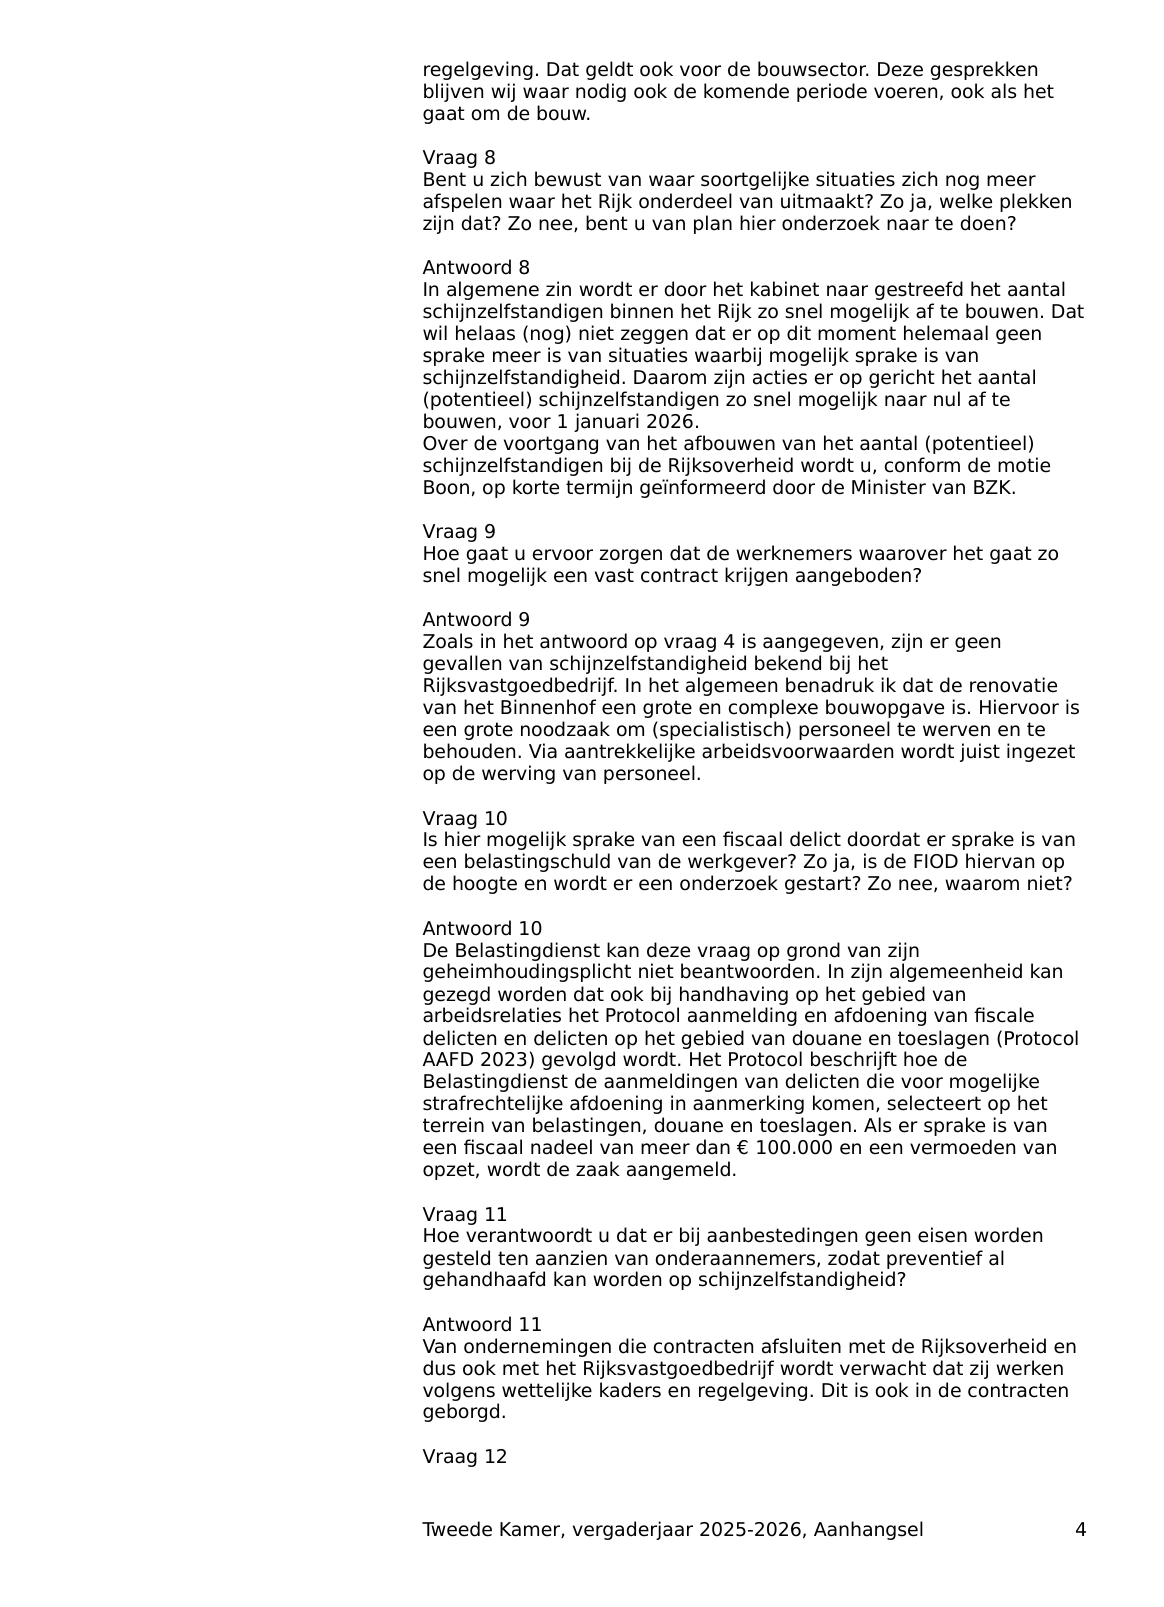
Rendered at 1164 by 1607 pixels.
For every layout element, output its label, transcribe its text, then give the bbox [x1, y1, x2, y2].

text Van ondernemingen die contracten afsluiten met de Rijksoverheid en dus ook met het Rijksvastgoedbedrijf wordt verwacht dat zij werken volgens wettelijke kaders en regelgeving. Dit is ook in de contracten geborgd. [422, 1336, 1087, 1423]
text Vraag 8 [422, 147, 1087, 169]
text Antwoord 11 [422, 1313, 1087, 1336]
text Hoe gaat u ervoor zorgen dat de werknemers waarover het gaat zo snel mogelijk een vast contract krijgen aangeboden? [422, 543, 1087, 587]
text Over de voortgang van het afbouwen van het aantal (potentieel) schijnzelfstandigen bij de Rijksoverheid wordt u, conform de motie Boon, op korte termijn geïnformeerd door de Minister van BZK. [422, 433, 1087, 499]
text Vraag 11 [422, 1203, 1087, 1225]
text Vraag 12 [422, 1446, 1087, 1468]
text De Belastingdienst kan deze vraag op grond van zijn geheimhoudingsplicht niet beantwoorden. In zijn algemeenheid kan gezegd worden dat ook bij handhaving op het gebied van arbeidsrelaties het Protocol aanmelding en afdoening van fiscale delicten en delicten op het gebied van douane en toeslagen (Protocol AAFD 2023) gevolgd wordt. Het Protocol beschrijft hoe de Belastingdienst de aanmeldingen van delicten die voor mogelijke strafrechtelijke afdoening in aanmerking komen, selecteert op het terrein van belastingen, douane en toeslagen. Als er sprake is van een fiscaal nadeel van meer dan € 100.000 en een vermoeden van opzet, wordt de zaak aangemeld. [422, 939, 1087, 1181]
text Antwoord 10 [422, 917, 1087, 939]
text Antwoord 8 [422, 257, 1087, 279]
text Vraag 9 [422, 521, 1087, 543]
text In algemene zin wordt er door het kabinet naar gestreefd het aantal schijnzelfstandigen binnen het Rijk zo snel mogelijk af te bouwen. Dat wil helaas (nog) niet zeggen dat er op dit moment helemaal geen sprake meer is van situaties waarbij mogelijk sprake is van schijnzelfstandigheid. Daarom zijn acties er op gericht het aantal (potentieel) schijnzelfstandigen zo snel mogelijk naar nul af te bouwen, voor 1 januari 2026. [422, 279, 1087, 433]
text Bent u zich bewust van waar soortgelijke situaties zich nog meer afspelen waar het Rijk onderdeel van uitmaakt? Zo ja, welke plekken zijn dat? Zo nee, bent u van plan hier onderzoek naar te doen? [422, 169, 1087, 235]
text Antwoord 9 [422, 609, 1087, 631]
text Is hier mogelijk sprake van een fiscaal delict doordat er sprake is van een belastingschuld van de werkgever? Zo ja, is de FIOD hiervan op de hoogte en wordt er een onderzoek gestart? Zo nee, waarom niet? [422, 829, 1087, 895]
text Hoe verantwoordt u dat er bij aanbestedingen geen eisen worden gesteld ten aanzien van onderaannemers, zodat preventief al gehandhaafd kan worden op schijnzelfstandigheid? [422, 1225, 1087, 1291]
text Zoals in het antwoord op vraag 4 is aangegeven, zijn er geen gevallen van schijnzelfstandigheid bekend bij het Rijksvastgoedbedrijf. In het algemeen benadruk ik dat de renovatie van het Binnenhof een grote en complexe bouwopgave is. Hiervoor is een grote noodzaak om (specialistisch) personeel te werven en te behouden. Via aantrekkelijke arbeidsvoorwaarden wordt juist ingezet op de werving van personeel. [422, 631, 1087, 785]
text Vraag 10 [422, 807, 1087, 829]
text regelgeving. Dat geldt ook voor de bouwsector. Deze gesprekken blijven wij waar nodig ook de komende periode voeren, ook als het gaat om de bouw. [422, 59, 1087, 125]
